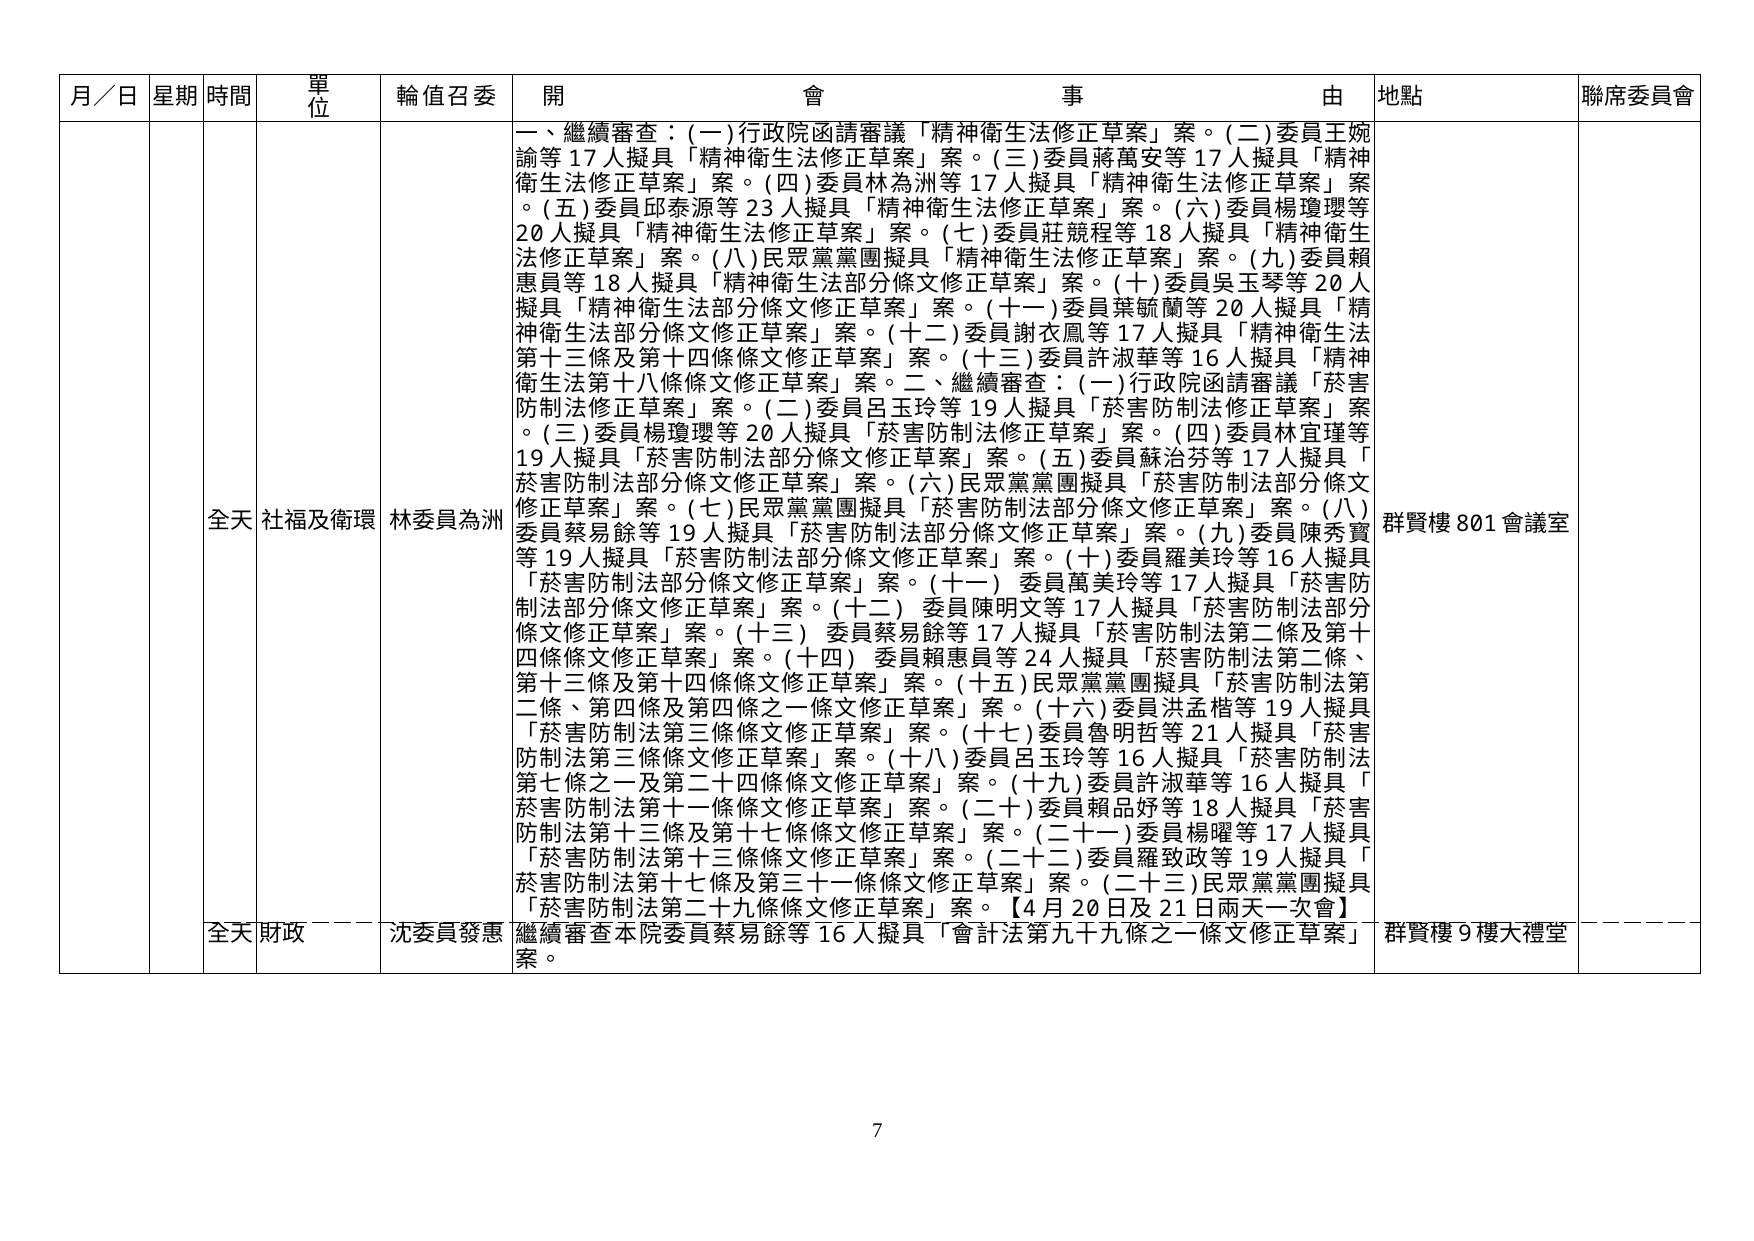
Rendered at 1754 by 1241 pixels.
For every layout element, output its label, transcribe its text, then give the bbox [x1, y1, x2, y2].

table_cell 社福及衛環 [257, 122, 380, 922]
table_cell 一、繼續審查：(一)行政院函請審議「精神衛生法修正草案」案。(二)委員王婉諭等17人擬具「精神衛生法修正草案」案。(三)委員蔣萬安等17人擬具「精神衛生法修正草案」案。(四)委員林為洲等17人擬具「精神衛生法修正草案」案。(五)委員邱泰源等23人擬具「精神衛生法修正草案」案。(六)委員楊瓊瓔等20人擬具「精神衛生法修正草案」案。(七)委員莊競程等18人擬具「精神衛生法修正草案」案。(八)民眾黨黨團擬具「精神衛生法修正草案」案。(九)委員賴惠員等18人擬具「精神衛生法部分條文修正草案」案。(十)委員吳玉琴等20人擬具「精神衛生法部分條文修正草案」案。(十一)委員葉毓蘭等20人擬具「精神衛生法部分條文修正草案」案。(十二)委員謝衣鳯等17人擬具「精神衛生法第十三條及第十四條條文修正草案」案。(十三)委員許淑華等16人擬具「精神衛生法第十八條條文修正草案」案。二、繼續審查：(一)行政院函請審議「菸害防制法修正草案」案。(二)委員呂玉玲等19人擬具「菸害防制法修正草案」案。(三)委員楊瓊瓔等20人擬具「菸害防制法修正草案」案。(四)委員林宜瑾等19人擬具「菸害防制法部分條文修正草案」案。(五)委員蘇治芬等17人擬具「菸害防制法部分條文修正草案」案。(六)民眾黨黨團擬具「菸害防制法部分條文修正草案」案。(七)民眾黨黨團擬具「菸害防制法部分條文修正草案」案。(八)委員蔡易餘等19人擬具「菸害防制法部分條文修正草案」案。(九)委員陳秀寳等19人擬具「菸害防制法部分條文修正草案」案。(十)委員羅美玲等16人擬具「菸害防制法部分條文修正草案」案。(十一) 委員萬美玲等17人擬具「菸害防制法部分條文修正草案」案。(十二) 委員陳明文等17人擬具「菸害防制法部分條文修正草案」案。(十三) 委員蔡易餘等17人擬具「菸害防制法第二條及第十四條條文修正草案」案。(十四) 委員賴惠員等24人擬具「菸害防制法第二條、第十三條及第十四條條文修正草案」案。(十五)民眾黨黨團擬具「菸害防制法第二條、第四條及第四條之一條文修正草案」案。(十六)委員洪孟楷等19人擬具「菸害防制法第三條條文修正草案」案。(十七)委員魯明哲等21人擬具「菸害防制法第三條條文修正草案」案。(十八)委員呂玉玲等16人擬具「菸害防制法第七條之一及第二十四條條文修正草案」案。(十九)委員許淑華等16人擬具「菸害防制法第十一條條文修正草案」案。(二十)委員賴品妤等18人擬具「菸害防制法第十三條及第十七條條文修正草案」案。(二十一)委員楊曜等17人擬具「菸害防制法第十三條條文修正草案」案。(二十二)委員羅致政等19人擬具「菸害防制法第十七條及第三十一條條文修正草案」案。(二十三)民眾黨黨團擬具「菸害防制法第二十九條條文修正草案」案。【4月20日及21日兩天一次會】 [513, 122, 1374, 922]
table_cell [1579, 922, 1700, 973]
table_cell 沈委員發惠 [381, 922, 512, 973]
table_cell 繼續審查本院委員蔡易餘等16人擬具「會計法第九十九條之一條文修正草案」案。 [513, 922, 1374, 973]
table_cell 財政 [257, 922, 380, 973]
table_cell 林委員為洲 [381, 122, 512, 922]
table_cell 群賢樓9樓大禮堂 [1375, 922, 1578, 973]
table_cell 全天 [204, 122, 256, 922]
table_header 星期 [150, 75, 203, 121]
table_cell [60, 122, 149, 973]
table_header 單 位 [257, 75, 380, 121]
table_cell 群賢樓801會議室 [1375, 122, 1578, 922]
table_cell [150, 122, 203, 973]
table_header 時間 [204, 75, 256, 121]
table_header 開會事由 [513, 75, 1374, 121]
table_header 輪值召委 [381, 75, 512, 121]
table_cell [1579, 122, 1700, 922]
table_header 地點 [1375, 75, 1578, 121]
table_header 月／日 [60, 75, 149, 121]
table_cell 全天 [204, 922, 256, 973]
table_header 聯席委員會 [1579, 75, 1700, 121]
